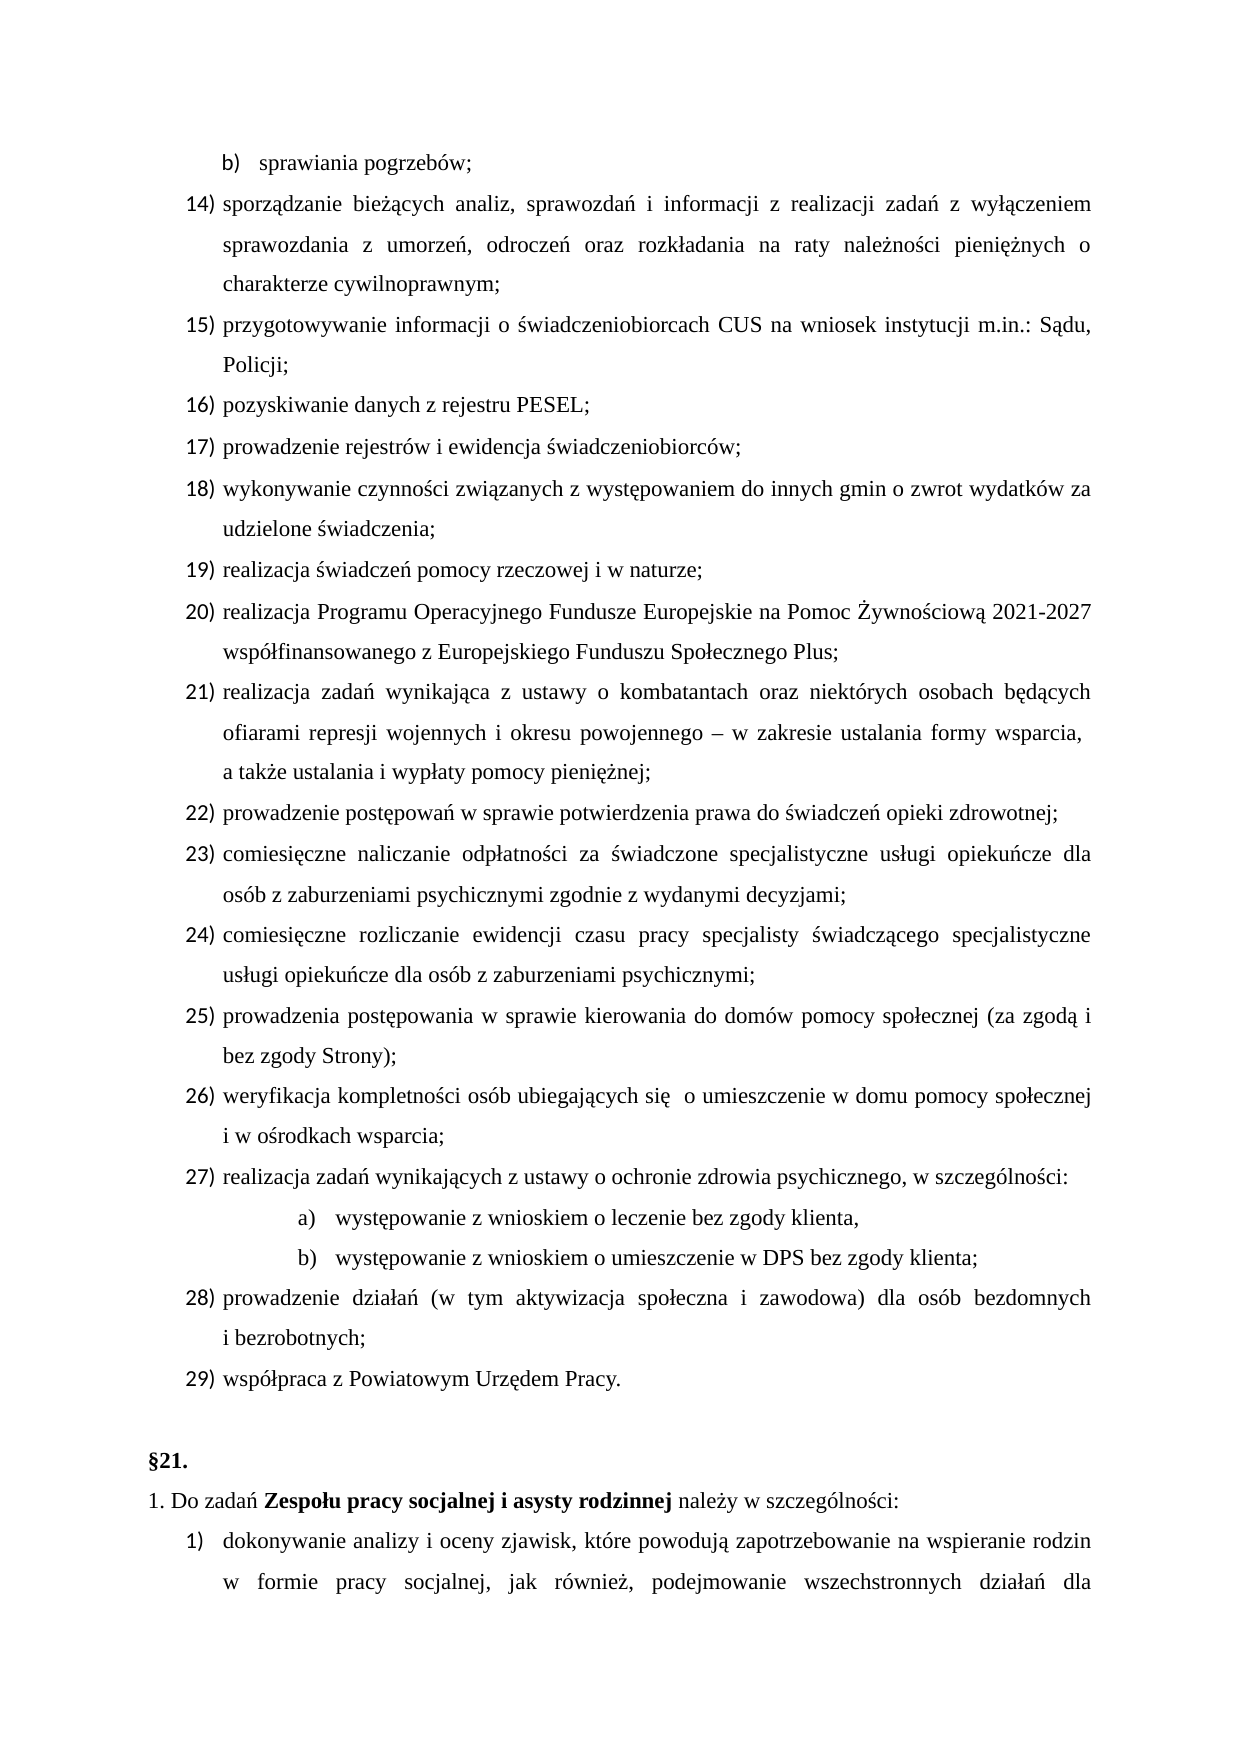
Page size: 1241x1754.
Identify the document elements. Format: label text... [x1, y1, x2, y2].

list prowadzenie rejestrów i ewidencja świadczeniobiorców; [185, 432, 1093, 460]
list dokonywanie analizy i oceny zjawisk, które powodują zapotrzebowanie na wspieranie rodzin w formie pracy socjalnej, jak również, podejmowanie wszechstronnych działań dla [185, 1527, 1093, 1594]
list comiesięczne naliczanie odpłatności za świadczone specjalistyczne usługi opiekuńcze dla osób z zaburzeniami psychicznymi zgodnie z wydanymi decyzjami; [185, 839, 1093, 907]
list pozyskiwanie danych z rejestru PESEL; [185, 390, 1093, 418]
list przygotowywanie informacji o świadczeniobiorcach CUS na wniosek instytucji m.in.: Sądu, Policji; [185, 310, 1093, 377]
list realizacja świadczeń pomocy rzeczowej i w naturze; [185, 555, 1093, 583]
list występowanie z wnioskiem o leczenie bez zgody klienta, [298, 1204, 1093, 1230]
text §21. [148, 1448, 1093, 1474]
list comiesięczne rozliczanie ewidencji czasu pracy specjalisty świadczącego specjalistyczne usługi opiekuńcze dla osób z zaburzeniami psychicznymi; [185, 920, 1093, 988]
list realizacja zadań wynikających z ustawy o ochronie zdrowia psychicznego, w szczególności: [185, 1162, 1093, 1190]
list realizacja Programu Operacyjnego Fundusze Europejskie na Pomoc Żywnościową 2021-2027 współfinansowanego z Europejskiego Funduszu Społecznego Plus; [185, 597, 1093, 664]
list realizacja zadań wynikająca z ustawy o kombatantach oraz niektórych osobach będących ofiarami represji wojennych i okresu powojennego – w zakresie ustalania formy wsparcia, a także ustalania i wypłaty pomocy pieniężnej; [185, 677, 1093, 784]
list prowadzenie działań (w tym aktywizacja społeczna i zawodowa) dla osób bezdomnych i bezrobotnych; [185, 1283, 1093, 1351]
list sporządzanie bieżących analiz, sprawozdań i informacji z realizacji zadań z wyłączeniem sprawozdania z umorzeń, odroczeń oraz rozkładania na raty należności pieniężnych o charakterze cywilnoprawnym; [185, 189, 1093, 297]
list prowadzenie postępowań w sprawie potwierdzenia prawa do świadczeń opieki zdrowotnej; [185, 798, 1093, 826]
list sprawiania pogrzebów; [221, 148, 1093, 176]
list współpraca z Powiatowym Urzędem Pracy. [185, 1364, 1093, 1392]
list występowanie z wnioskiem o umieszczenie w DPS bez zgody klienta; [298, 1243, 1093, 1270]
list prowadzenia postępowania w sprawie kierowania do domów pomocy społecznej (za zgodą i bez zgody Strony); [185, 1001, 1093, 1068]
list wykonywanie czynności związanych z występowaniem do innych gmin o zwrot wydatków za udzielone świadczenia; [185, 474, 1093, 542]
text 1. Do zadań Zespołu pracy socjalnej i asysty rodzinnej należy w szczególności: [148, 1487, 1093, 1513]
list weryfikacja kompletności osób ubiegających się o umieszczenie w domu pomocy społecznej i w ośrodkach wsparcia; [185, 1081, 1093, 1149]
